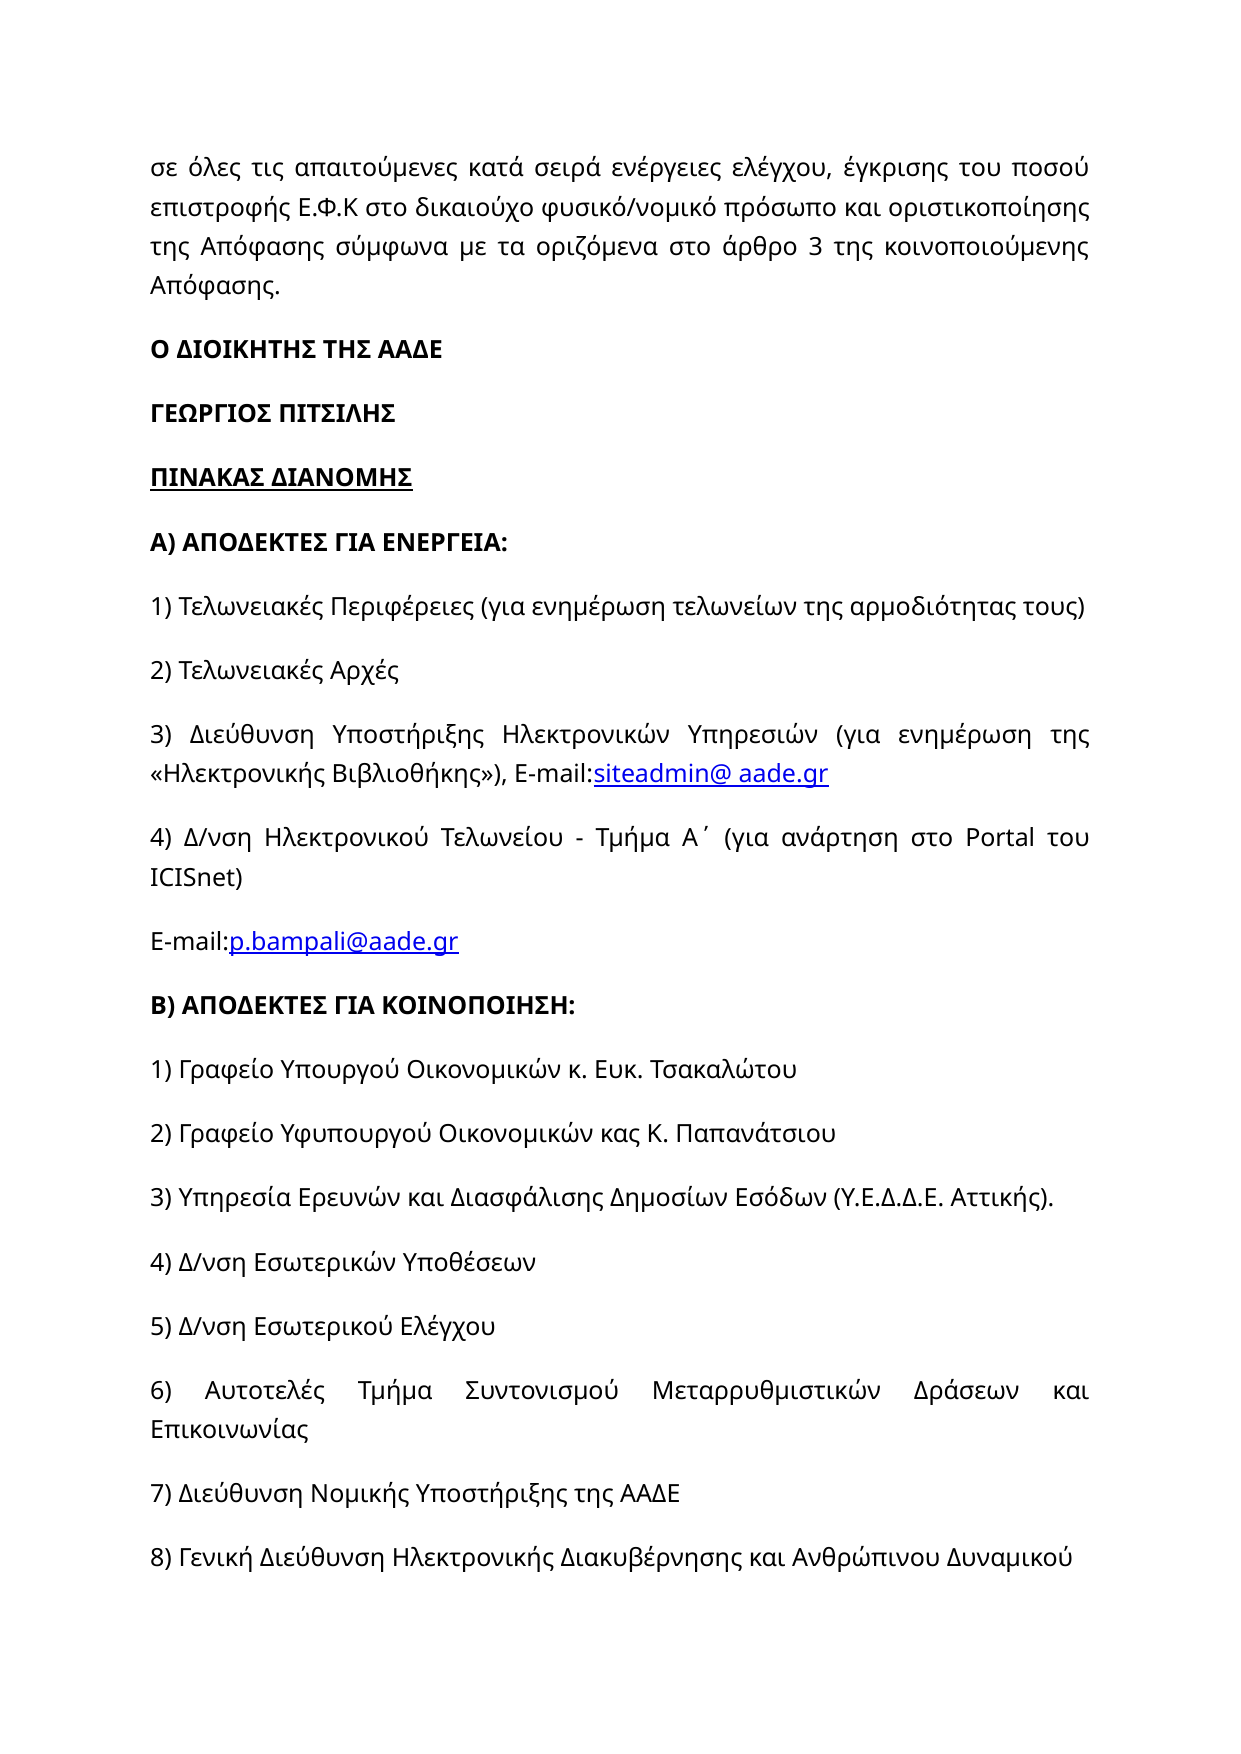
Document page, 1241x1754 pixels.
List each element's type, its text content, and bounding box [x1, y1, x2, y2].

text Β) ΑΠΟΔΕΚΤΕΣ ΓΙΑ ΚΟΙΝΟΠΟΙΗΣΗ: [150, 987, 1090, 1022]
text σε όλες τις απαιτούμενες κατά σειρά ενέργειες ελέγχου, έγκρισης του ποσού επιστροφής Ε.Φ.Κ στο δικαιούχο φυσικό/νομικό πρόσωπο και οριστικοποίησης της Απόφασης σύμφωνα με τα οριζόμενα στο άρθρο 3 της κοινοποιούμενης Απόφασης. [150, 150, 1090, 302]
text ΓΕΩΡΓΙΟΣ ΠΙΤΣΙΛΗΣ [150, 396, 1090, 430]
text 2) Γραφείο Υφυπουργού Οικονομικών κας Κ. Παπανάτσιου [150, 1116, 1090, 1150]
text 4) Δ/νση Ηλεκτρονικού Τελωνείου - Τμήμα Α΄ (για ανάρτηση στο Portal του ICISnet) [150, 820, 1090, 893]
text 7) Διεύθυνση Νομικής Υποστήριξης της ΑΑΔΕ [150, 1476, 1090, 1510]
text 3) Διεύθυνση Υποστήριξης Ηλεκτρονικών Υπηρεσιών (για ενημέρωση της «Ηλεκτρονικής Βιβλιοθήκης»), E-mail:siteadmin@ aade.gr [150, 717, 1090, 790]
text Ο ΔΙΟΙΚΗΤΗΣ ΤΗΣ ΑΑΔΕ [150, 332, 1090, 366]
text 2) Τελωνειακές Αρχές [150, 652, 1090, 687]
text ΠΙΝΑΚΑΣ ΔΙΑΝΟΜΗΣ [150, 460, 1090, 494]
text 6) Αυτοτελές Τμήμα Συντονισμού Μεταρρυθμιστικών Δράσεων και Επικοινωνίας [150, 1372, 1090, 1446]
text 5) Δ/νση Εσωτερικού Ελέγχου [150, 1308, 1090, 1342]
text 1) Γραφείο Υπουργού Οικονομικών κ. Ευκ. Τσακαλώτου [150, 1052, 1090, 1086]
text E-mail:p.bampali@aade.gr [150, 923, 1090, 957]
text Α) ΑΠΟΔΕΚΤΕΣ ΓΙΑ ΕΝΕΡΓΕΙΑ: [150, 524, 1090, 558]
text 4) Δ/νση Εσωτερικών Υποθέσεων [150, 1244, 1090, 1278]
text 1) Τελωνειακές Περιφέρειες (για ενημέρωση τελωνείων της αρμοδιότητας τους) [150, 588, 1090, 622]
text 3) Υπηρεσία Ερευνών και Διασφάλισης Δημοσίων Εσόδων (Υ.Ε.Δ.Δ.Ε. Αττικής). [150, 1180, 1090, 1214]
text 8) Γενική Διεύθυνση Ηλεκτρονικής Διακυβέρνησης και Ανθρώπινου Δυναμικού [150, 1540, 1090, 1574]
